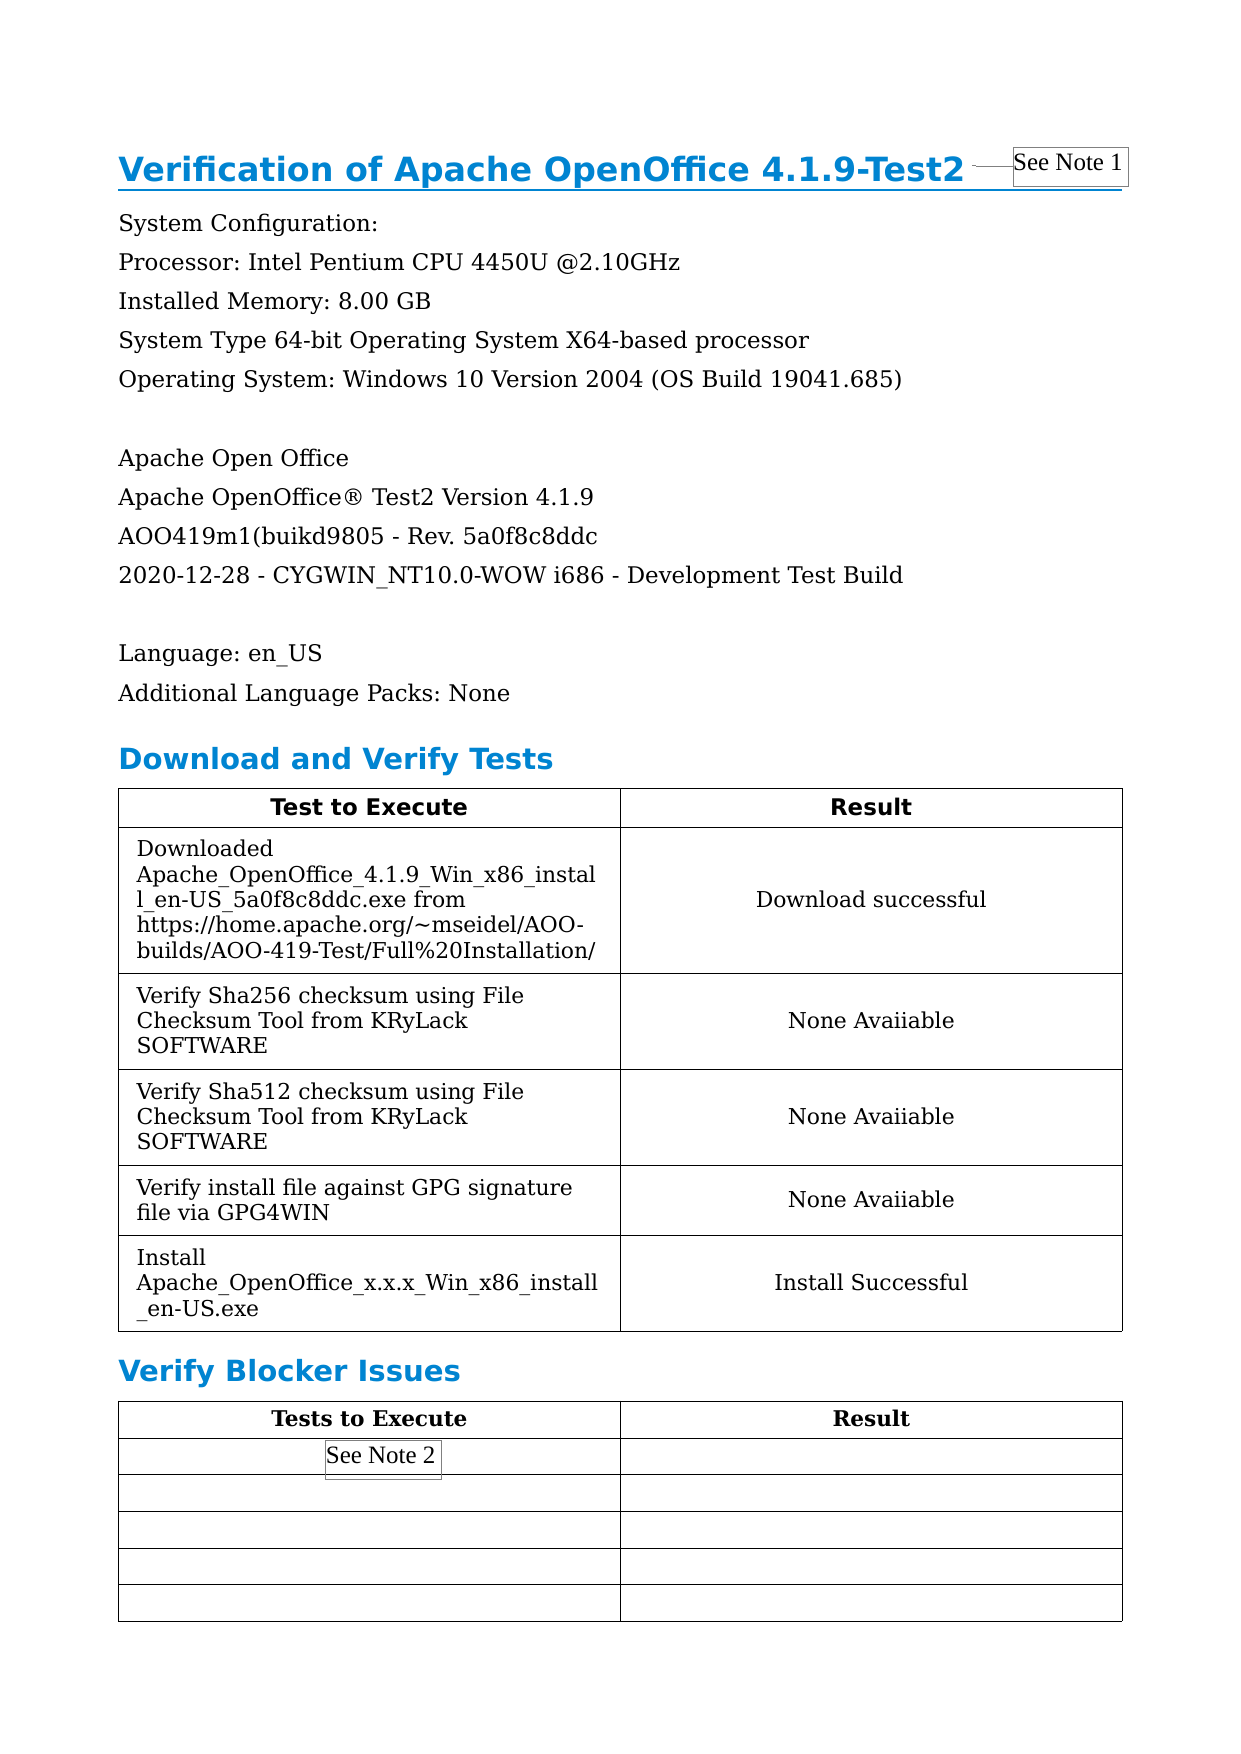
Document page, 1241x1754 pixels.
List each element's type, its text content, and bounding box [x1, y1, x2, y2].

table_cell Install Apache_OpenOffice_x.x.x_Win_x86_install_en-US.exe [119, 1236, 620, 1331]
table_cell [621, 1512, 1122, 1547]
table_cell Downloaded Apache_OpenOffice_4.1.9_Win_x86_install_en-US_5a0f8c8ddc.exe from https://home.apache.org/~mseidel/AOO-builds/AOO-419-Test/Full%20Installation/ [119, 828, 620, 973]
table_cell [621, 1439, 1122, 1474]
text Processor: Intel Pentium CPU 4450U @2.10GHz [118, 249, 1122, 276]
table_cell [119, 1512, 620, 1547]
subtitle Download and Verify Tests [118, 742, 1122, 776]
text System Type 64-bit Operating System X64-based processor [118, 327, 1122, 354]
text 2020-12-28 - CYGWIN_NT10.0-WOW i686 - Development Test Build [118, 562, 1122, 589]
text Apache OpenOffice® Test2 Version 4.1.9 [118, 484, 1122, 511]
table_cell [621, 1475, 1122, 1511]
table_cell [119, 1439, 620, 1474]
table_cell Verify Sha256 checksum using File Checksum Tool from KRyLack SOFTWARE [119, 974, 620, 1069]
table_header Tests to Execute [119, 1402, 620, 1437]
table_cell [326, 1475, 441, 1479]
table_cell [119, 1585, 620, 1621]
table_cell [119, 1549, 620, 1584]
table_header Result [621, 789, 1122, 827]
table_cell [326, 1441, 441, 1474]
table_cell Download successful [621, 828, 1122, 973]
text Operating System: Windows 10 Version 2004 (OS Build 19041.685) [118, 366, 1122, 393]
table_cell Install Successful [621, 1236, 1122, 1331]
table_cell None Avaiiable [621, 974, 1122, 1069]
text System Configuration: [118, 210, 1122, 236]
text Language: en_US [118, 641, 1122, 667]
table_cell [621, 1585, 1122, 1621]
table_cell [119, 1475, 620, 1511]
text Additional Language Packs: None [118, 680, 1122, 706]
table_header Result [621, 1402, 1122, 1437]
text Installed Memory: 8.00 GB [118, 288, 1122, 315]
table_cell None Avaiiable [621, 1070, 1122, 1165]
text AOO419m1(buikd9805 - Rev. 5a0f8c8ddc [118, 523, 1122, 550]
table_cell [621, 1549, 1122, 1584]
subtitle Verification of Apache OpenOffice 4.1.9-Test2 [118, 150, 1122, 189]
table_header Test to Execute [119, 789, 620, 827]
table_cell Verify Sha512 checksum using File Checksum Tool from KRyLack SOFTWARE [119, 1070, 620, 1165]
text Apache Open Office [118, 445, 1122, 471]
table_cell None Avaiiable [621, 1166, 1122, 1235]
subtitle Verify Blocker Issues [118, 1354, 1122, 1388]
table_cell Verify install file against GPG signature file via GPG4WIN [119, 1166, 620, 1235]
